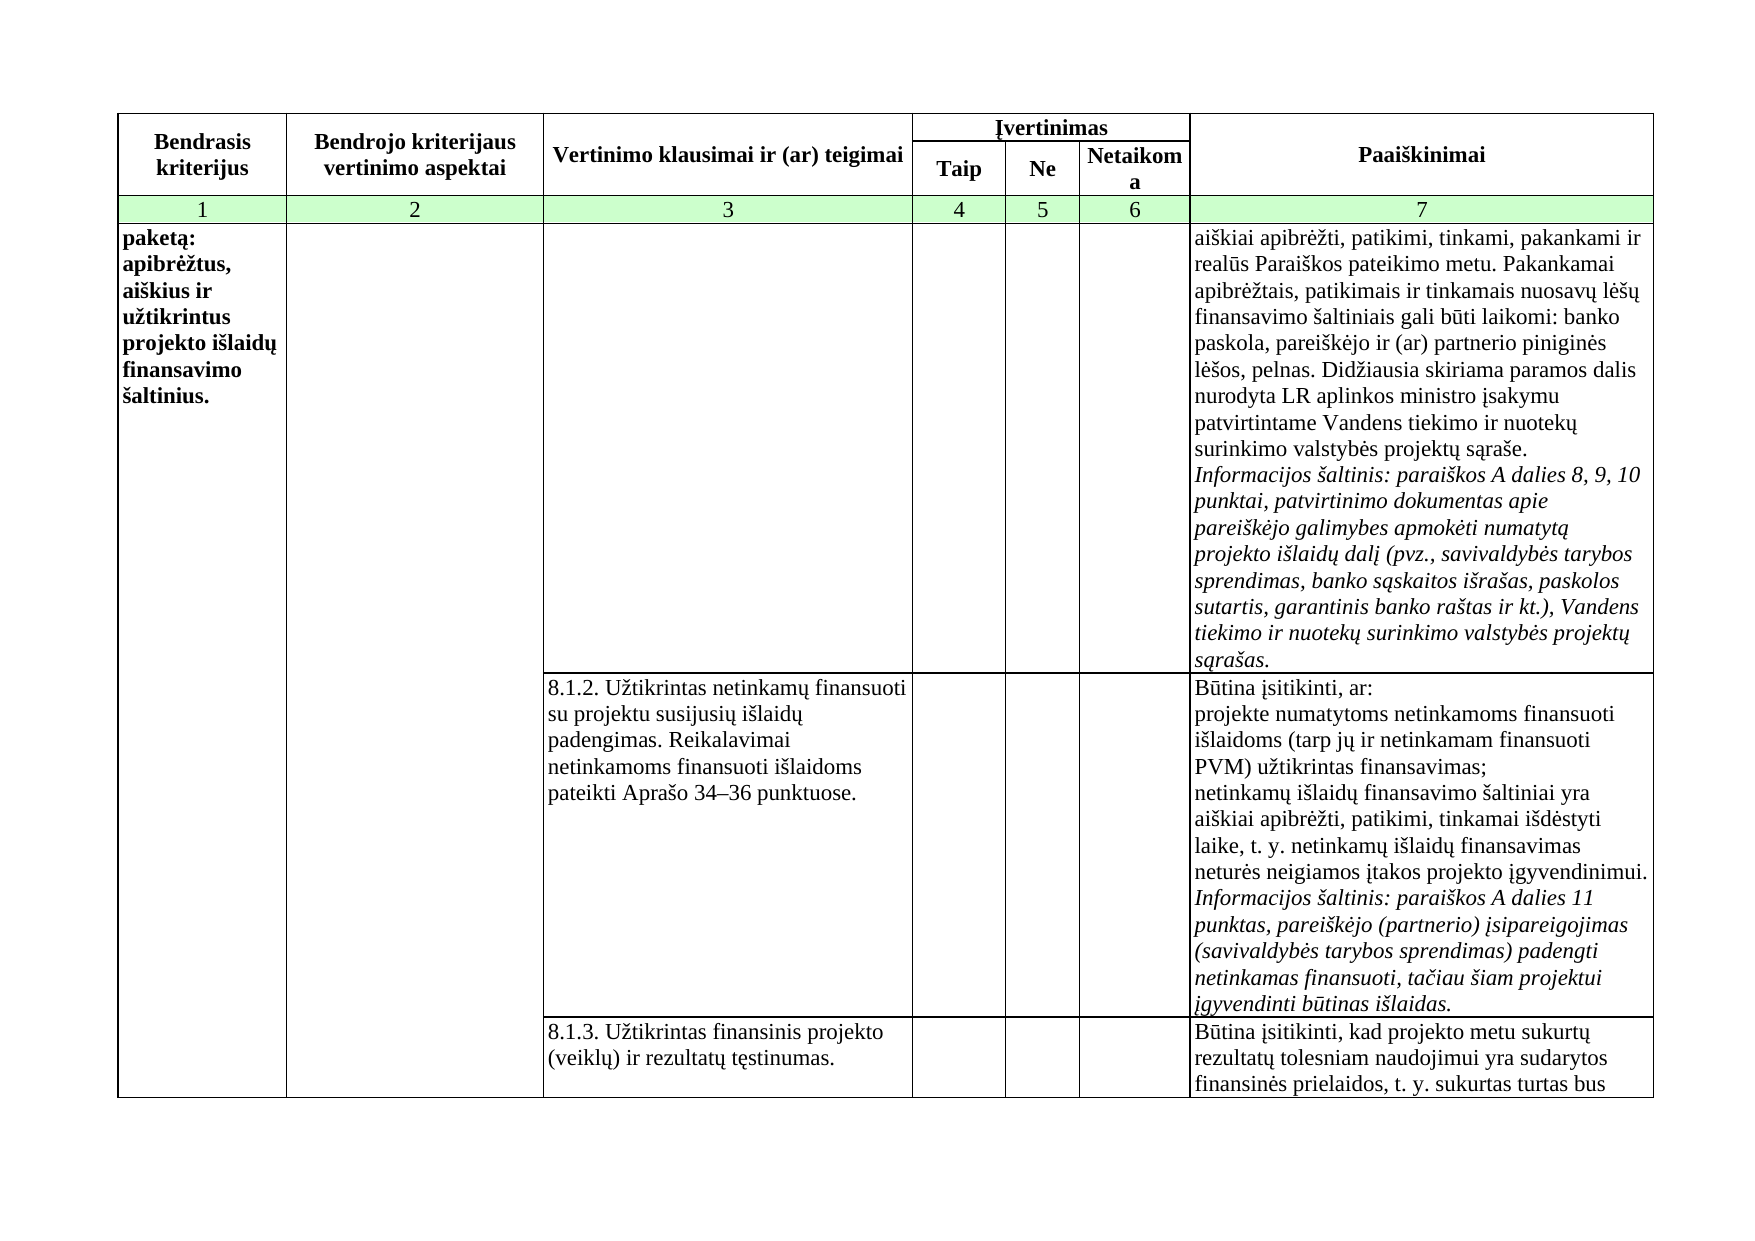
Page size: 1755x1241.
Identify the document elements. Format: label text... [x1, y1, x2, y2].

table_cell [1080, 224, 1189, 672]
table_cell 3 [544, 196, 912, 222]
table_cell 4 [913, 196, 1005, 222]
table_cell Būtina įsitikinti, ar: projekte numatytoms netinkamoms finansuoti išlaidoms (tarp jų ir netinkamam finansuoti PVM) užtikrintas finansavimas; netinkamų išlaidų finansavimo šaltiniai yra aiškiai apibrėžti, patikimi, tinkamai išdėstyti laike, t. y. netinkamų išlaidų finansavimas neturės neigiamos įtakos projekto įgyvendinimui. Informacijos šaltinis: paraiškos A dalies 11 punktas, pareiškėjo (partnerio) įsipareigojimas (savivaldybės tarybos sprendimas) padengti netinkamas finansuoti, tačiau šiam projektui įgyvendinti būtinas išlaidas. [1191, 674, 1653, 1016]
table_cell Būtina įsitikinti, kad projekto metu sukurtų rezultatų tolesniam naudojimui yra sudarytos finansinės prielaidos, t. y. sukurtas turtas bus [1191, 1018, 1653, 1097]
table_cell Taip [913, 142, 1005, 194]
table_cell [913, 674, 1005, 1016]
table_cell 8.1.3. Užtikrintas finansinis projekto (veiklų) ir rezultatų tęstinumas. [544, 1018, 912, 1097]
table_cell Netaikoma [1080, 142, 1189, 194]
table_cell aiškiai apibrėžti, patikimi, tinkami, pakankami ir realūs Paraiškos pateikimo metu. Pakankamai apibrėžtais, patikimais ir tinkamais nuosavų lėšų finansavimo šaltiniais gali būti laikomi: banko paskola, pareiškėjo ir (ar) partnerio piniginės lėšos, pelnas. Didžiausia skiriama paramos dalis nurodyta LR aplinkos ministro įsakymu patvirtintame Vandens tiekimo ir nuotekų surinkimo valstybės projektų sąraše. Informacijos šaltinis: paraiškos A dalies 8, 9, 10 punktai, patvirtinimo dokumentas apie pareiškėjo galimybes apmokėti numatytą projekto išlaidų dalį (pvz., savivaldybės tarybos sprendimas, banko sąskaitos išrašas, paskolos sutartis, garantinis banko raštas ir kt.), Vandens tiekimo ir nuotekų surinkimo valstybės projektų sąrašas. [1191, 224, 1653, 672]
table_cell [1006, 224, 1079, 672]
table_header Bendrojo kriterijaus vertinimo aspektai [287, 114, 543, 194]
table_cell [1080, 1018, 1189, 1097]
table_cell Ne [1006, 142, 1079, 194]
table_cell [1006, 674, 1079, 1016]
table_cell [1006, 1018, 1079, 1097]
table_cell 1 [119, 196, 286, 222]
table_cell paketą: apibrėžtus, aiškius ir užtikrintus projekto išlaidų finansavimo šaltinius. [119, 224, 286, 1097]
table_cell 2 [287, 196, 543, 222]
table_header Bendrasis kriterijus [119, 114, 286, 194]
table_cell [287, 224, 543, 1097]
table_cell [1080, 674, 1189, 1016]
table_header Paaiškinimai [1191, 114, 1653, 194]
table_cell [913, 1018, 1005, 1097]
table_cell [544, 224, 912, 672]
table_cell 6 [1080, 196, 1189, 222]
table_cell 5 [1006, 196, 1079, 222]
table_cell [913, 224, 1005, 672]
table_header Įvertinimas [913, 114, 1189, 140]
table_header Vertinimo klausimai ir (ar) teigimai [544, 114, 912, 194]
table_cell 8.1.2. Užtikrintas netinkamų finansuoti su projektu susijusių išlaidų padengimas. Reikalavimai netinkamoms finansuoti išlaidoms pateikti Aprašo 34–36 punktuose. [544, 674, 912, 1016]
table_cell 7 [1191, 196, 1653, 222]
